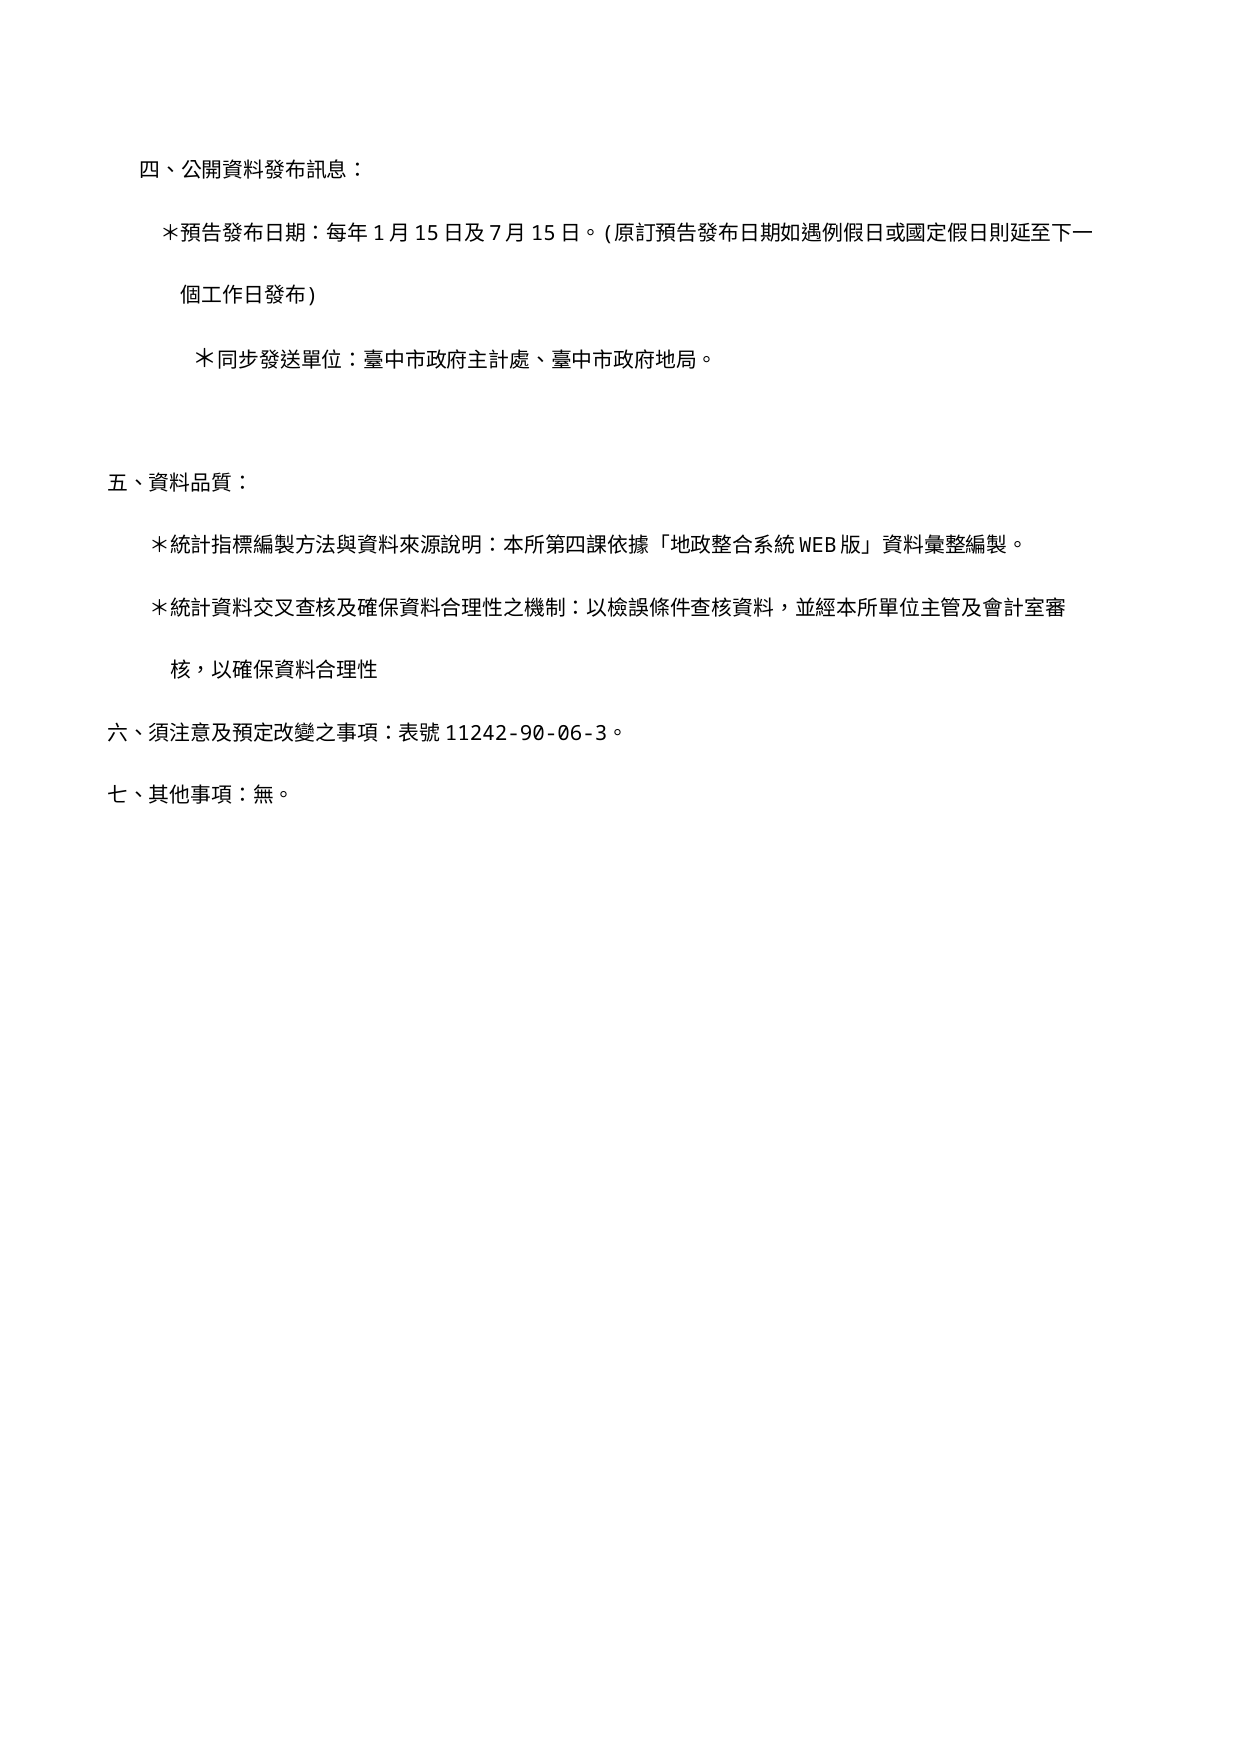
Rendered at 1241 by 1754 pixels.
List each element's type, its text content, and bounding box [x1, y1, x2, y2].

table_cell 四、公開資料發布訊息： ＊預告發布日期：每年1月15日及7月15日。(原訂預告發布日期如遇例假日或國定假日則延至下一個工作日發布) 同步發送單位：臺中市政府主計處、臺中市政府地局。 [107, 127, 1111, 439]
table_cell 五、資料品質： ＊統計指標編製方法與資料來源說明：本所第四課依據「地政整合系統WEB版」資料彙整編製。 ＊統計資料交叉查核及確保資料合理性之機制：以檢誤條件查核資料，並經本所單位主管及會計室審核，以確保資料合理性 [107, 440, 1111, 689]
table_cell 七、其他事項：無。 [107, 752, 1111, 814]
table_cell 六、須注意及預定改變之事項：表號11242-90-06-3。 [107, 690, 1111, 752]
